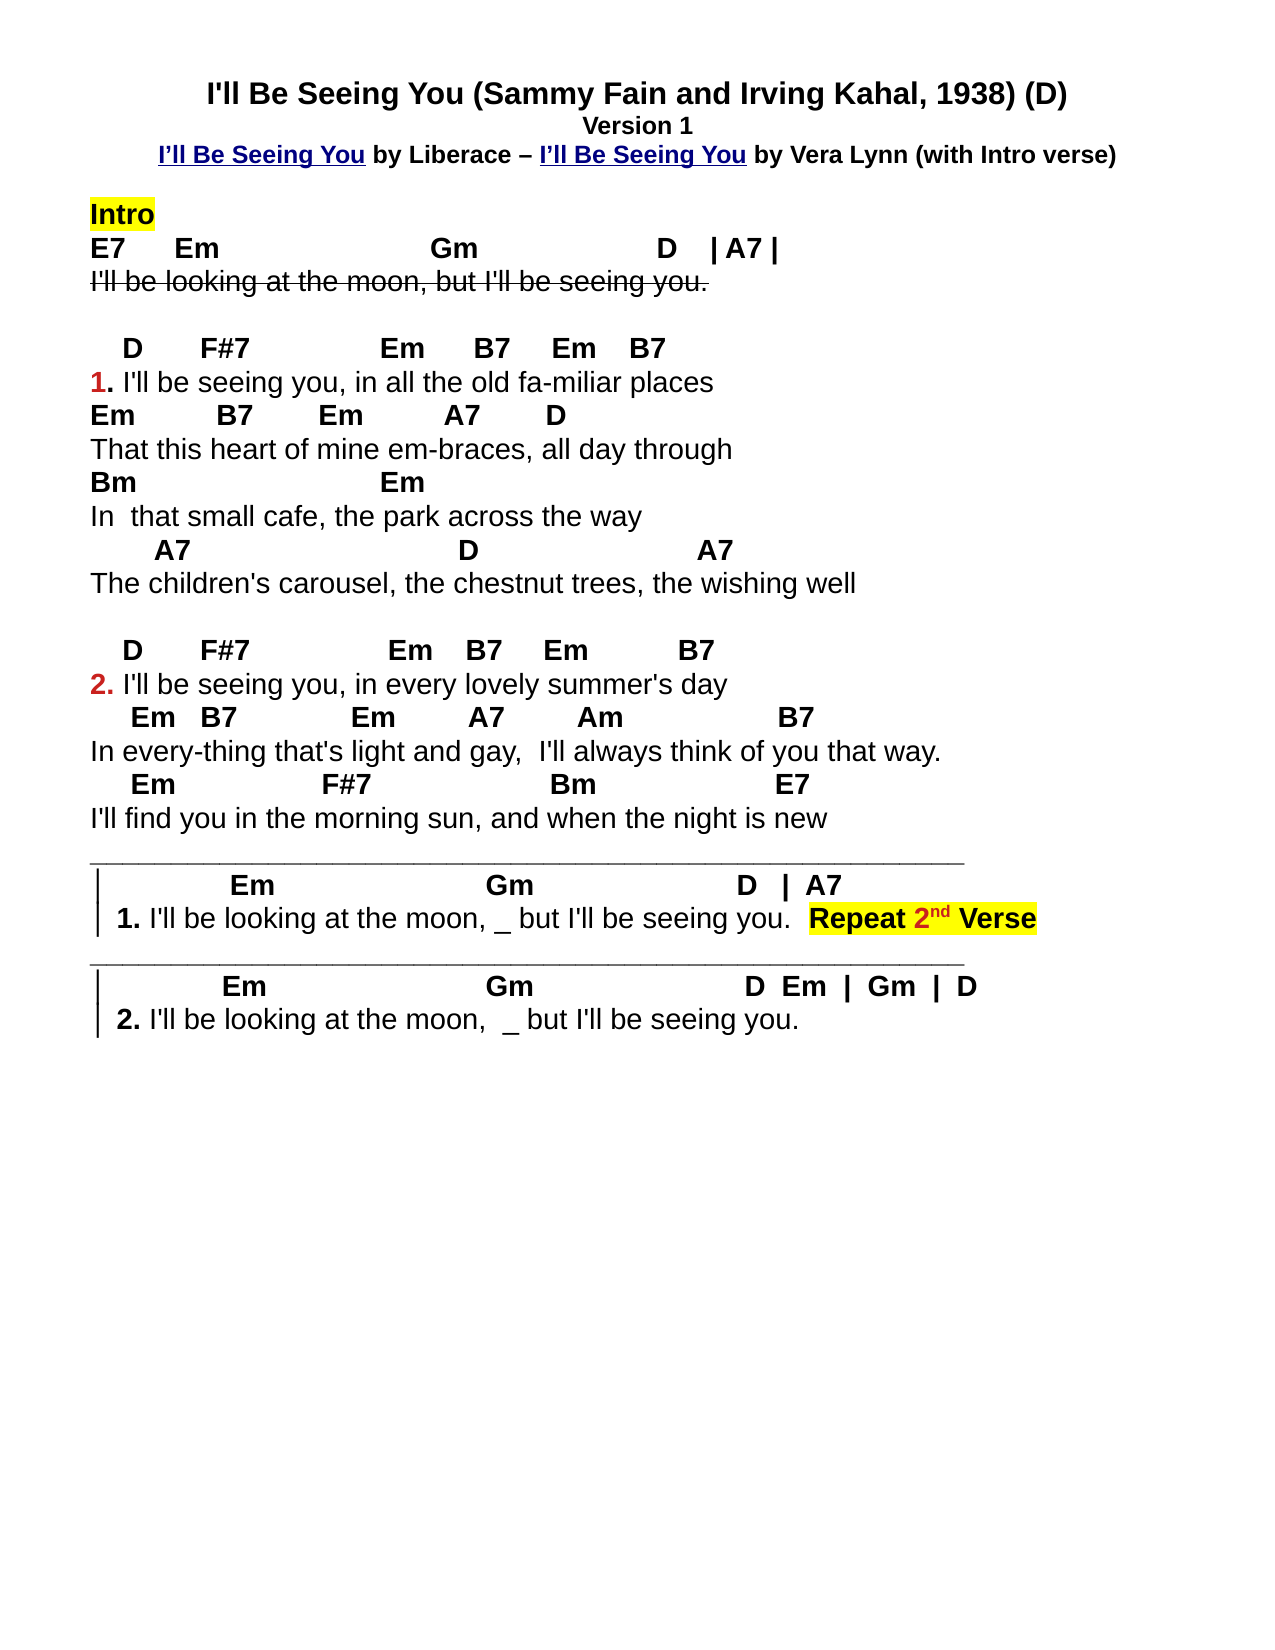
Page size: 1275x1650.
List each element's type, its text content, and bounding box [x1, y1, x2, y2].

text I'll find you in the morning sun, and when the night is new [90, 801, 1185, 834]
text I'll be looking at the moon, but I'll be seeing you. [90, 264, 1185, 298]
text Em B7 Em A7 Am B7 [90, 700, 1185, 734]
text │ Em Gm D Em | Gm | D [99, 969, 1185, 1002]
text │ Em Gm D | A7 [99, 868, 1185, 902]
text │ 1. I'll be looking at the moon, _ but I'll be seeing you. Repeat 2nd Verse [99, 902, 1185, 935]
text Em B7 Em A7 D [90, 398, 1185, 432]
text Version 1 [90, 111, 1185, 140]
text I'll Be Seeing You (Sammy Fain and Irving Kahal, 1938) (D) [90, 75, 1185, 111]
text Intro [90, 197, 1185, 231]
text The children's carousel, the chestnut trees, the wishing well [90, 566, 1185, 600]
text │ 2. I'll be looking at the moon, _ but I'll be seeing you. [99, 1002, 1185, 1036]
text In that small cafe, the park across the way [90, 499, 1185, 533]
text ______________________________________________________ [90, 834, 1185, 868]
text Bm Em [90, 466, 1185, 499]
text I’ll Be Seeing You by Liberace – I’ll Be Seeing You by Vera Lynn (with Intro verse) [90, 140, 1185, 168]
text Em F#7 Bm E7 [90, 767, 1185, 801]
text E7 Em Gm D | A7 | [90, 231, 1185, 264]
text In every-thing that's light and gay, I'll always think of you that way. [90, 734, 1185, 767]
text A7 D A7 [90, 533, 1185, 566]
text That this heart of mine em-braces, all day through [90, 432, 1185, 466]
text 1. I'll be seeing you, in all the old fa-miliar places [90, 365, 1185, 398]
text D F#7 Em B7 Em B7 [90, 633, 1185, 667]
text D F#7 Em B7 Em B7 [90, 331, 1185, 365]
text ______________________________________________________ [90, 935, 1185, 969]
text 2. I'll be seeing you, in every lovely summer's day [90, 667, 1185, 700]
